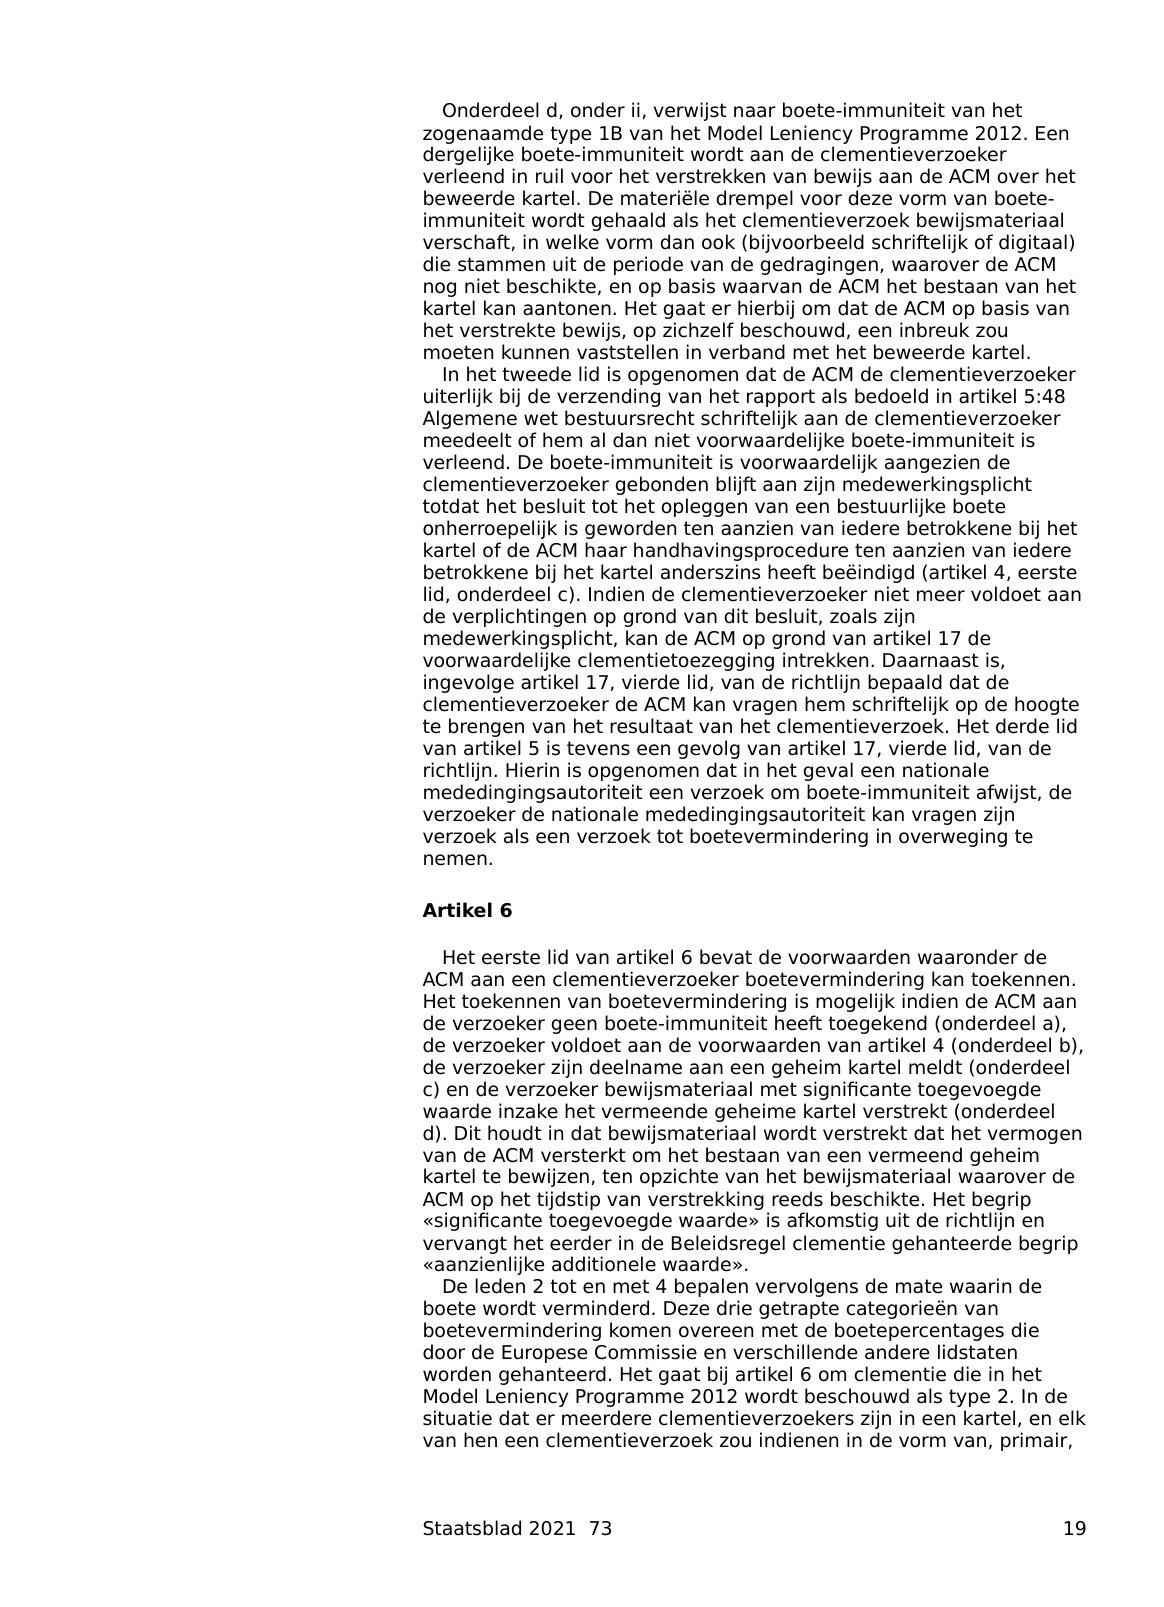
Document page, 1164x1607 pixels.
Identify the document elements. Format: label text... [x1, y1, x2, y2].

subtitle Artikel 6 [422, 900, 1087, 922]
text Het eerste lid van artikel 6 bevat de voorwaarden waaronder de ACM aan een clementieverzoeker boetevermindering kan toekennen. Het toekennen van boetevermindering is mogelijk indien de ACM aan de verzoeker geen boete-immuniteit heeft toegekend (onderdeel a), de verzoeker voldoet aan de voorwaarden van artikel 4 (onderdeel b), de verzoeker zijn deelname aan een geheim kartel meldt (onderdeel c) en de verzoeker bewijsmateriaal met significante toegevoegde waarde inzake het vermeende geheime kartel verstrekt (onderdeel d). Dit houdt in dat bewijsmateriaal wordt verstrekt dat het vermogen van de ACM versterkt om het bestaan van een vermeend geheim kartel te bewijzen, ten opzichte van het bewijsmateriaal waarover de ACM op het tijdstip van verstrekking reeds beschikte. Het begrip «significante toegevoegde waarde» is afkomstig uit de richtlijn en vervangt het eerder in de Beleidsregel clementie gehanteerde begrip «aanzienlijke additionele waarde». [422, 947, 1087, 1276]
text In het tweede lid is opgenomen dat de ACM de clementieverzoeker uiterlijk bij de verzending van het rapport als bedoeld in artikel 5:48 Algemene wet bestuursrecht schriftelijk aan de clementieverzoeker meedeelt of hem al dan niet voorwaardelijke boete-immuniteit is verleend. De boete-immuniteit is voorwaardelijk aangezien de clementieverzoeker gebonden blijft aan zijn medewerkingsplicht totdat het besluit tot het opleggen van een bestuurlijke boete onherroepelijk is geworden ten aanzien van iedere betrokkene bij het kartel of de ACM haar handhavingsprocedure ten aanzien van iedere betrokkene bij het kartel anderszins heeft beëindigd (artikel 4, eerste lid, onderdeel c). Indien de clementieverzoeker niet meer voldoet aan de verplichtingen op grond van dit besluit, zoals zijn medewerkingsplicht, kan de ACM op grond van artikel 17 de voorwaardelijke clementietoezegging intrekken. Daarnaast is, ingevolge artikel 17, vierde lid, van de richtlijn bepaald dat de clementieverzoeker de ACM kan vragen hem schriftelijk op de hoogte te brengen van het resultaat van het clementieverzoek. Het derde lid van artikel 5 is tevens een gevolg van artikel 17, vierde lid, van de richtlijn. Hierin is opgenomen dat in het geval een nationale mededingingsautoriteit een verzoek om boete-immuniteit afwijst, de verzoeker de nationale mededingingsautoriteit kan vragen zijn verzoek als een verzoek tot boetevermindering in overweging te nemen. [422, 364, 1087, 870]
text De leden 2 tot en met 4 bepalen vervolgens de mate waarin de boete wordt verminderd. Deze drie getrapte categorieën van boetevermindering komen overeen met de boetepercentages die door de Europese Commissie en verschillende andere lidstaten worden gehanteerd. Het gaat bij artikel 6 om clementie die in het Model Leniency Programme 2012 wordt beschouwd als type 2. In de situatie dat er meerdere clementieverzoekers zijn in een kartel, en elk van hen een clementieverzoek zou indienen in de vorm van, primair, [422, 1276, 1087, 1452]
text Onderdeel d, onder ii, verwijst naar boete-immuniteit van het zogenaamde type 1B van het Model Leniency Programme 2012. Een dergelijke boete-immuniteit wordt aan de clementieverzoeker verleend in ruil voor het verstrekken van bewijs aan de ACM over het beweerde kartel. De materiële drempel voor deze vorm van boete-immuniteit wordt gehaald als het clementieverzoek bewijsmateriaal verschaft, in welke vorm dan ook (bijvoorbeeld schriftelijk of digitaal) die stammen uit de periode van de gedragingen, waarover de ACM nog niet beschikte, en op basis waarvan de ACM het bestaan van het kartel kan aantonen. Het gaat er hierbij om dat de ACM op basis van het verstrekte bewijs, op zichzelf beschouwd, een inbreuk zou moeten kunnen vaststellen in verband met het beweerde kartel. [422, 100, 1087, 364]
